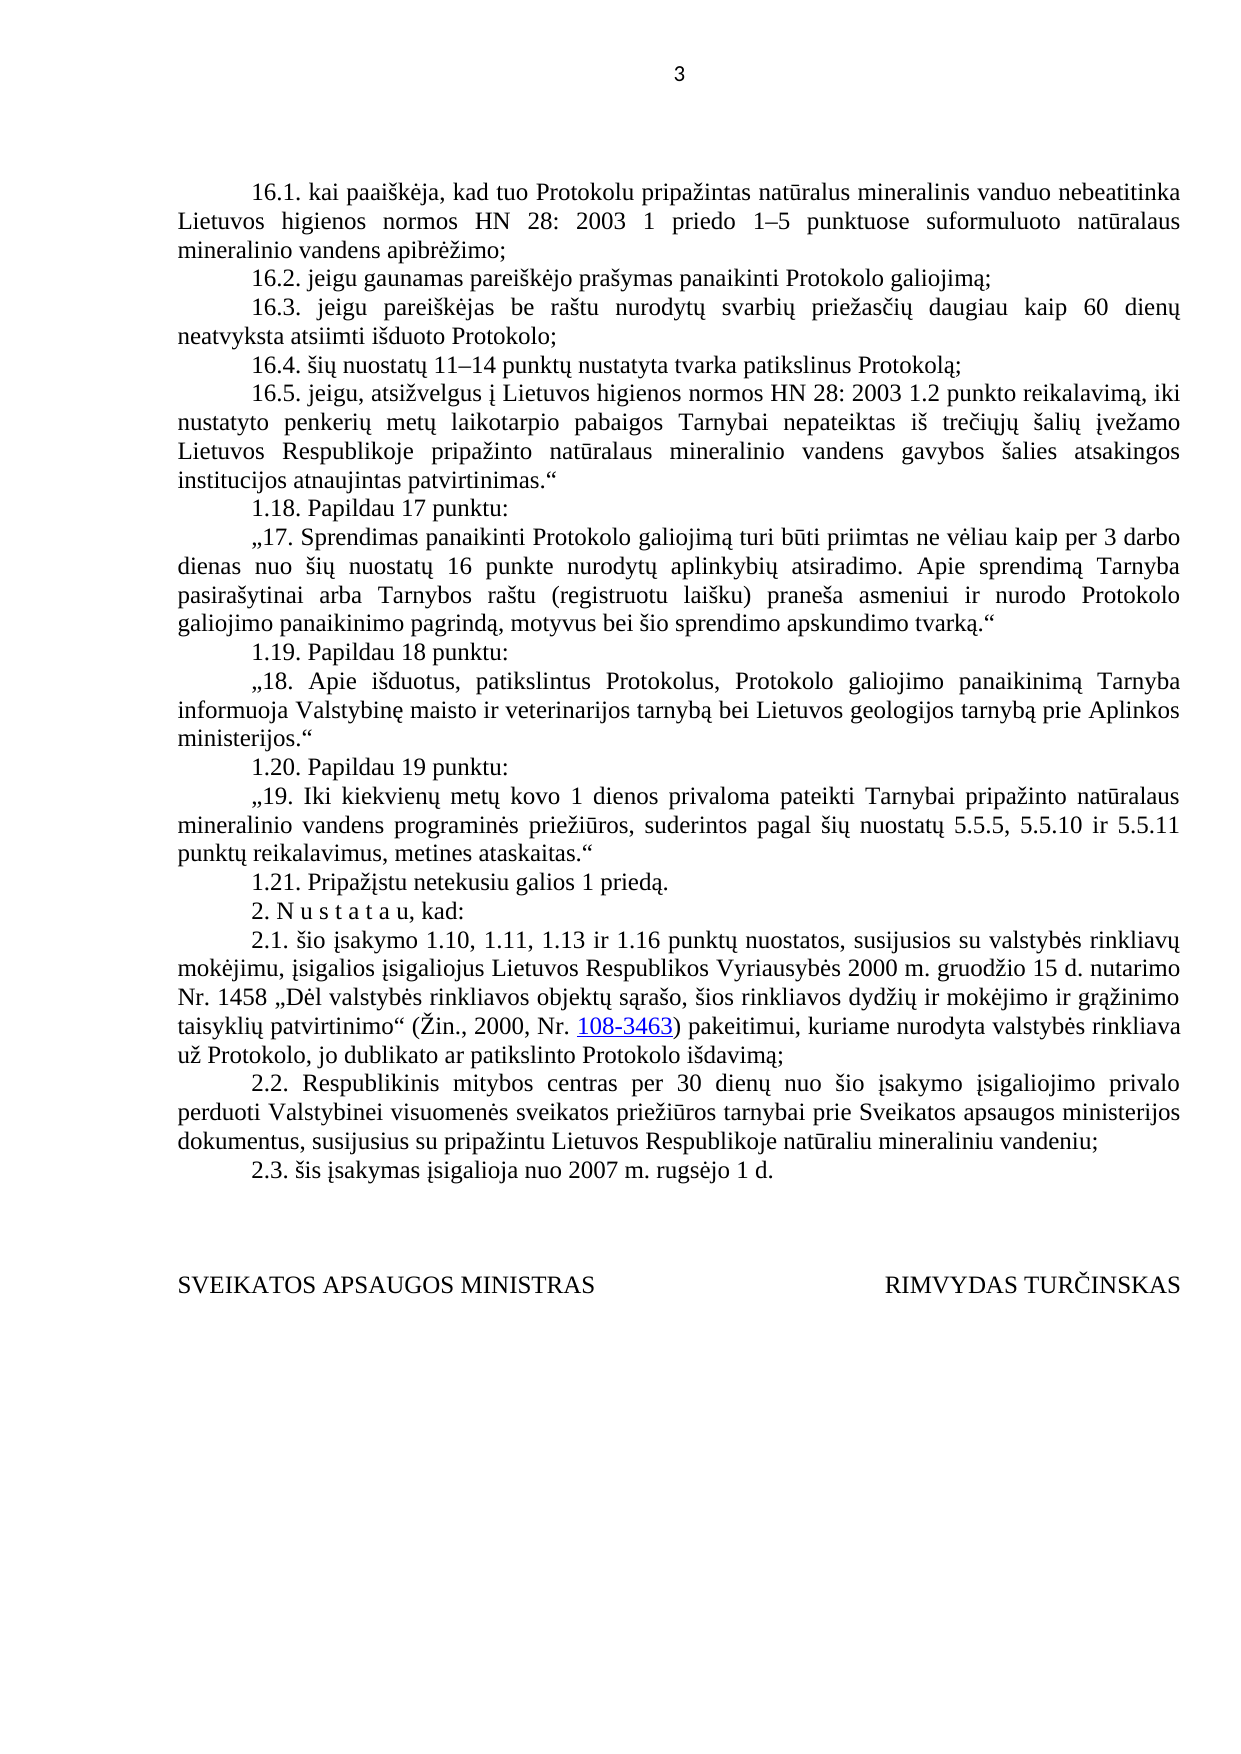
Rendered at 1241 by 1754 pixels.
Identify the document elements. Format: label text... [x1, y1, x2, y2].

text 1.18. Papildau 17 punktu: [177, 493, 1181, 522]
text 2.3. šis įsakymas įsigalioja nuo 2007 m. rugsėjo 1 d. [177, 1155, 1181, 1183]
text 16.2. jeigu gaunamas pareiškėjo prašymas panaikinti Protokolo galiojimą; [177, 263, 1181, 292]
text „18. Apie išduotus, patikslintus Protokolus, Protokolo galiojimo panaikinimą Tarnyba informuoja Valstybinę maisto ir veterinarijos tarnybą bei Lietuvos geologijos tarnybą prie Aplinkos ministerijos.“ [177, 666, 1181, 752]
text 16.4. šių nuostatų 11–14 punktų nustatyta tvarka patikslinus Protokolą; [177, 350, 1181, 378]
text 2.2. Respublikinis mitybos centras per 30 dienų nuo šio įsakymo įsigaliojimo privalo perduoti Valstybinei visuomenės sveikatos priežiūros tarnybai prie Sveikatos apsaugos ministerijos dokumentus, susijusius su pripažintu Lietuvos Respublikoje natūraliu mineraliniu vandeniu; [177, 1068, 1181, 1155]
text 1.19. Papildau 18 punktu: [177, 637, 1181, 666]
text 1.20. Papildau 19 punktu: [177, 752, 1181, 781]
text „19. Iki kiekvienų metų kovo 1 dienos privaloma pateikti Tarnybai pripažinto natūralaus mineralinio vandens programinės priežiūros, suderintos pagal šių nuostatų 5.5.5, 5.5.10 ir 5.5.11 punktų reikalavimus, metines ataskaitas.“ [177, 781, 1181, 867]
text 16.1. kai paaiškėja, kad tuo Protokolu pripažintas natūralus mineralinis vanduo nebeatitinka Lietuvos higienos normos HN 28: 2003 1 priedo 1–5 punktuose suformuluoto natūralaus mineralinio vandens apibrėžimo; [177, 177, 1181, 263]
text „17. Sprendimas panaikinti Protokolo galiojimą turi būti priimtas ne vėliau kaip per 3 darbo dienas nuo šių nuostatų 16 punkte nurodytų aplinkybių atsiradimo. Apie sprendimą Tarnyba pasirašytinai arba Tarnybos raštu (registruotu laišku) praneša asmeniui ir nurodo Protokolo galiojimo panaikinimo pagrindą, motyvus bei šio sprendimo apskundimo tvarką.“ [177, 522, 1181, 637]
text 16.5. jeigu, atsižvelgus į Lietuvos higienos normos HN 28: 2003 1.2 punkto reikalavimą, iki nustatyto penkerių metų laikotarpio pabaigos Tarnybai nepateiktas iš trečiųjų šalių įvežamo Lietuvos Respublikoje pripažinto natūralaus mineralinio vandens gavybos šalies atsakingos institucijos atnaujintas patvirtinimas.“ [177, 378, 1181, 493]
text 2. Nustatau, kad: [177, 896, 1181, 925]
text 2.1. šio įsakymo 1.10, 1.11, 1.13 ir 1.16 punktų nuostatos, susijusios su valstybės rinkliavų mokėjimu, įsigalios įsigaliojus Lietuvos Respublikos Vyriausybės 2000 m. gruodžio 15 d. nutarimo Nr. 1458 „Dėl valstybės rinkliavos objektų sąrašo, šios rinkliavos dydžių ir mokėjimo ir grąžinimo taisyklių patvirtinimo“ (Žin., 2000, Nr. 108-3463) pakeitimui, kuriame nurodyta valstybės rinkliava už Protokolo, jo dublikato ar patikslinto Protokolo išdavimą; [177, 925, 1181, 1068]
text SVEIKATOS APSAUGOS MINISTRAS RIMVYDAS TURČINSKAS [177, 1270, 1181, 1298]
text 16.3. jeigu pareiškėjas be raštu nurodytų svarbių priežasčių daugiau kaip 60 dienų neatvyksta atsiimti išduoto Protokolo; [177, 292, 1181, 350]
text 1.21. Pripažįstu netekusiu galios 1 priedą. [177, 867, 1181, 896]
